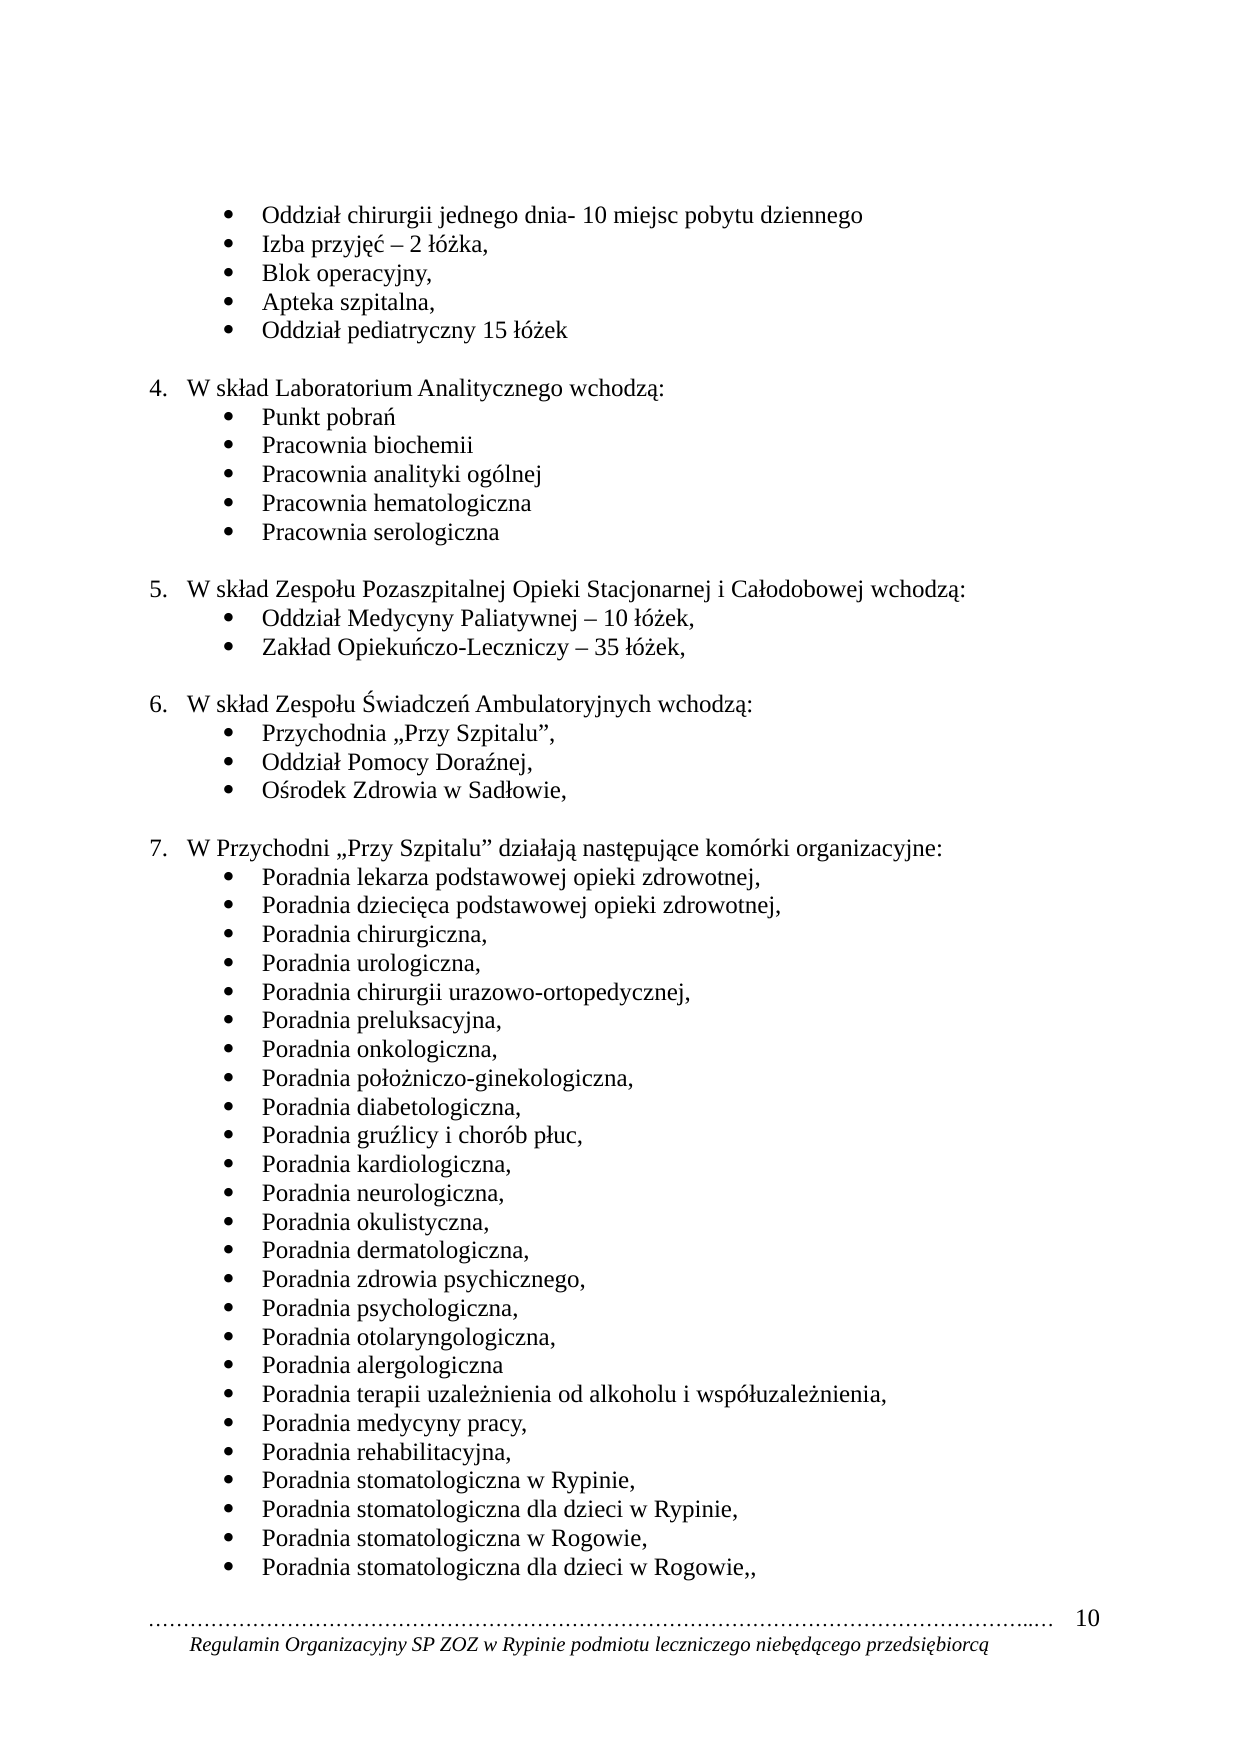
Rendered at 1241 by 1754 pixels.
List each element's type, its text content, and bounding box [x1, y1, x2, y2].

list Poradnia onkologiczna, [224, 1034, 1137, 1063]
list W skład Zespołu Pozaszpitalnej Opieki Stacjonarnej i Całodobowej wchodzą: [149, 574, 1137, 603]
list Poradnia alergologiczna [224, 1350, 1137, 1379]
list Izba przyjęć – 2 łóżka, [224, 229, 1137, 258]
list Oddział Pomocy Doraźnej, [224, 747, 1137, 775]
list Poradnia zdrowia psychicznego, [224, 1264, 1137, 1293]
list Poradnia terapii uzależnienia od alkoholu i współuzależnienia, [224, 1379, 1137, 1408]
list Poradnia otolaryngologiczna, [224, 1322, 1137, 1350]
list Poradnia diabetologiczna, [224, 1092, 1137, 1120]
list Pracownia hematologiczna [224, 488, 1137, 517]
list Oddział Medycyny Paliatywnej – 10 łóżek, [224, 603, 1137, 632]
list Pracownia analityki ogólnej [224, 459, 1137, 488]
list Poradnia chirurgiczna, [224, 919, 1137, 948]
list Poradnia lekarza podstawowej opieki zdrowotnej, [224, 862, 1137, 890]
list Punkt pobrań [224, 402, 1137, 430]
list W skład Zespołu Świadczeń Ambulatoryjnych wchodzą: [149, 689, 1137, 718]
list W Przychodni „Przy Szpitalu” działają następujące komórki organizacyjne: [149, 833, 1137, 862]
list Poradnia psychologiczna, [224, 1293, 1137, 1322]
list Poradnia gruźlicy i chorób płuc, [224, 1120, 1137, 1149]
list Oddział chirurgii jednego dnia- 10 miejsc pobytu dziennego [224, 200, 1137, 229]
list Poradnia dermatologiczna, [224, 1235, 1137, 1264]
list Poradnia stomatologiczna dla dzieci w Rogowie,, [224, 1552, 1137, 1580]
list Poradnia neurologiczna, [224, 1178, 1137, 1207]
list Poradnia preluksacyjna, [224, 1005, 1137, 1034]
list Pracownia biochemii [224, 430, 1137, 459]
list Pracownia serologiczna [224, 517, 1137, 545]
list W skład Laboratorium Analitycznego wchodzą: [149, 373, 1137, 402]
list Poradnia dziecięca podstawowej opieki zdrowotnej, [224, 890, 1137, 919]
list Poradnia stomatologiczna dla dzieci w Rypinie, [224, 1494, 1137, 1523]
list Poradnia położniczo-ginekologiczna, [224, 1063, 1137, 1092]
list Poradnia rehabilitacyjna, [224, 1437, 1137, 1465]
list Poradnia kardiologiczna, [224, 1149, 1137, 1178]
list Oddział pediatryczny 15 łóżek [224, 315, 1137, 344]
list Poradnia medycyny pracy, [224, 1408, 1137, 1437]
list Ośrodek Zdrowia w Sadłowie, [224, 775, 1137, 804]
list Przychodnia „Przy Szpitalu”, [224, 718, 1137, 747]
list Zakład Opiekuńczo-Leczniczy – 35 łóżek, [224, 632, 1137, 660]
list Apteka szpitalna, [224, 287, 1137, 315]
list Poradnia urologiczna, [224, 948, 1137, 977]
list Poradnia stomatologiczna w Rypinie, [224, 1465, 1137, 1494]
list Poradnia stomatologiczna w Rogowie, [224, 1523, 1137, 1552]
list Poradnia chirurgii urazowo-ortopedycznej, [224, 977, 1137, 1005]
list Poradnia okulistyczna, [224, 1207, 1137, 1235]
list Blok operacyjny, [224, 258, 1137, 287]
